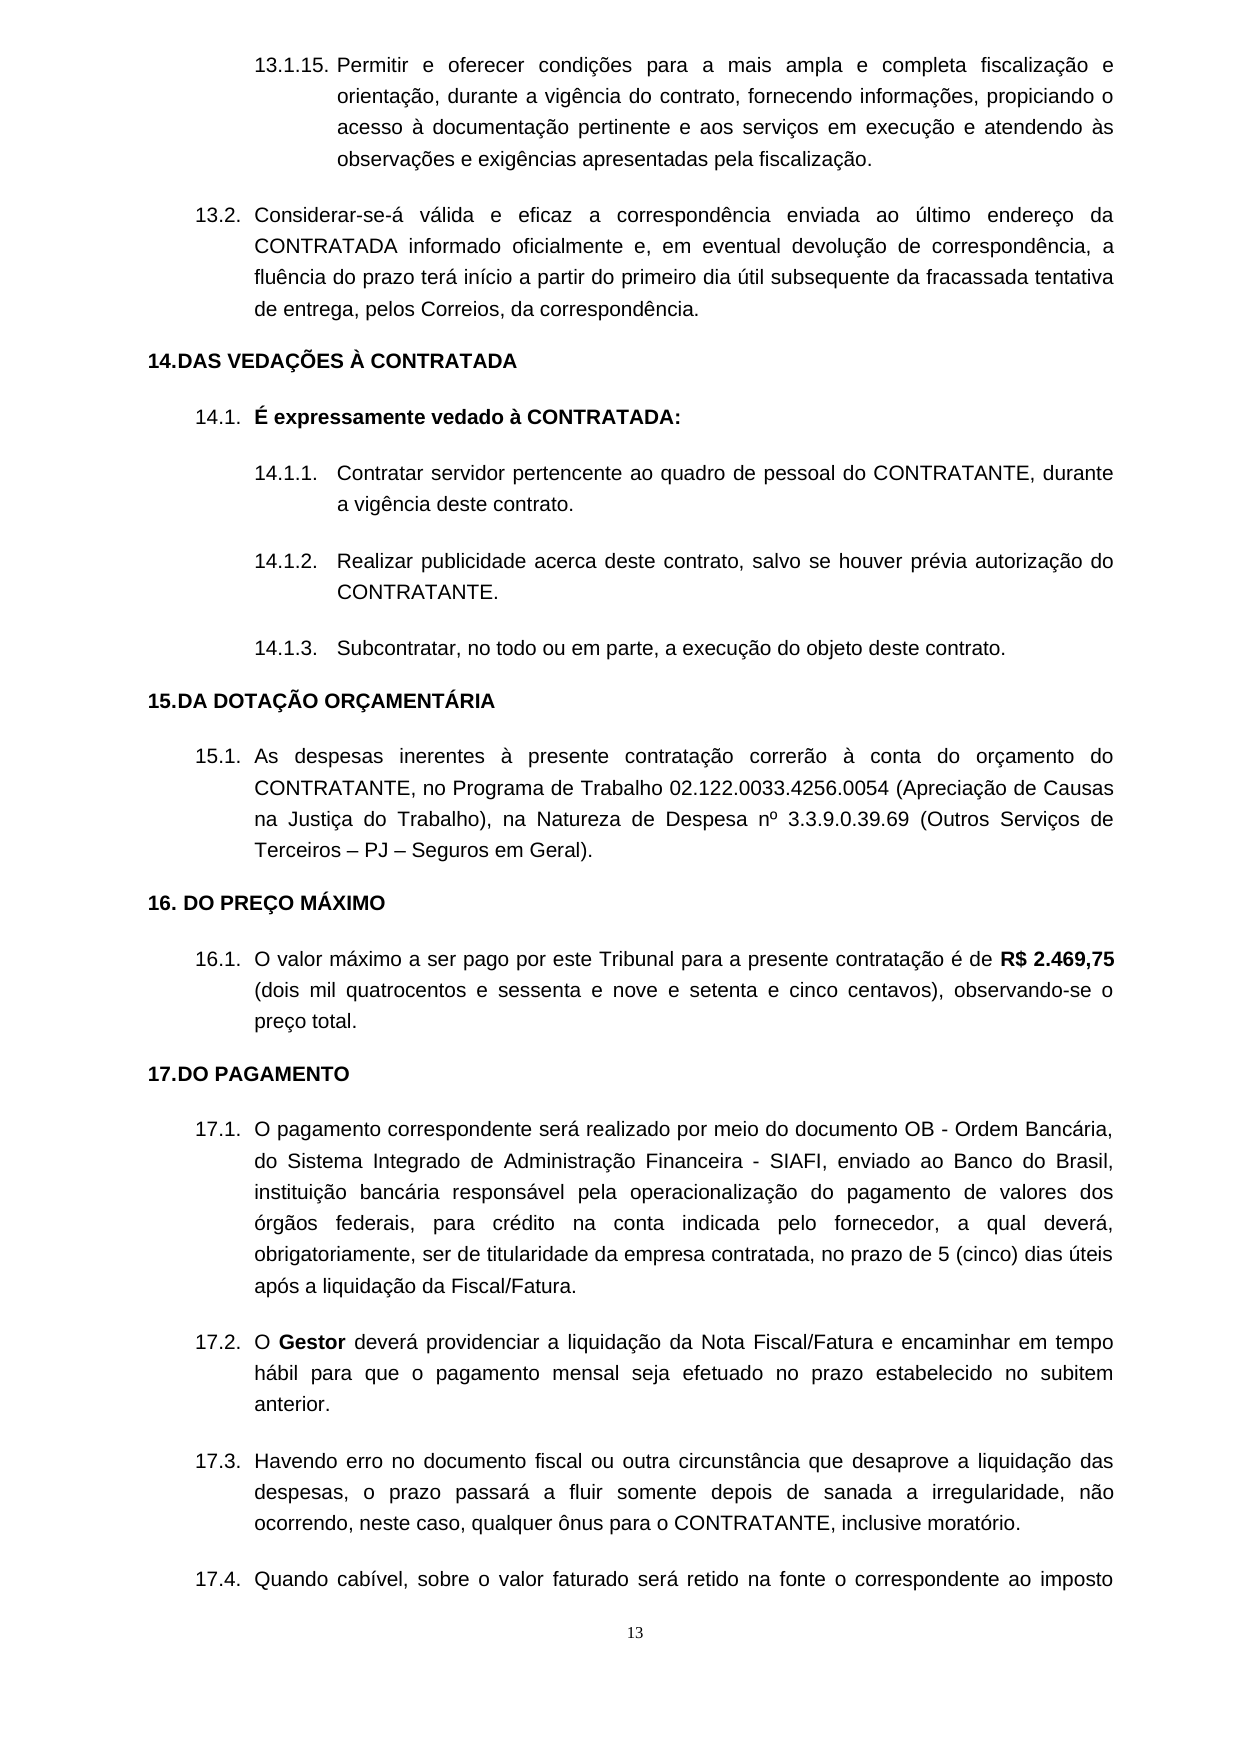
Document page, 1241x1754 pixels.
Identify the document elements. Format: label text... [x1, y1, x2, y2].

list O pagamento correspondente será realizado por meio do documento OB - Ordem Bancária, do Sistema Integrado de Administração Financeira - SIAFI, enviado ao Banco do Brasil, instituição bancária responsável pela operacionalização do pagamento de valores dos órgãos federais, para crédito na conta indicada pelo fornecedor, a qual deverá, obrigatoriamente, ser de titularidade da empresa contratada, no prazo de 5 (cinco) dias úteis após a liquidação da Fiscal/Fatura. [195, 1112, 1115, 1299]
list Realizar publicidade acerca deste contrato, salvo se houver prévia autorização do CONTRATANTE. [254, 543, 1115, 606]
list DAS VEDAÇÕES À CONTRATADA [148, 347, 1122, 374]
list DO PAGAMENTO [148, 1060, 1122, 1087]
list DO PREÇO MÁXIMO [148, 889, 1122, 916]
list Permitir e oferecer condições para a mais ampla e completa fiscalização e orientação, durante a vigência do contrato, fornecendo informações, propiciando o acesso à documentação pertinente e aos serviços em execução e atendendo às observações e exigências apresentadas pela fiscalização. [254, 47, 1115, 172]
list O valor máximo a ser pago por este Tribunal para a presente contratação é de R$ 2.469,75 (dois mil quatrocentos e sessenta e nove e setenta e cinco centavos), observando-se o preço total. [195, 941, 1115, 1035]
list Quando cabível, sobre o valor faturado será retido na fonte o correspondente ao imposto [195, 1562, 1115, 1593]
list Contratar servidor pertencente ao quadro de pessoal do CONTRATANTE, durante a vigência deste contrato. [254, 456, 1115, 518]
list Havendo erro no documento fiscal ou outra circunstância que desaprove a liquidação das despesas, o prazo passará a fluir somente depois de sanada a irregularidade, não ocorrendo, neste caso, qualquer ônus para o CONTRATANTE, inclusive moratório. [195, 1443, 1115, 1537]
list O Gestor deverá providenciar a liquidação da Nota Fiscal/Fatura e encaminhar em tempo hábil para que o pagamento mensal seja efetuado no prazo estabelecido no subitem anterior. [195, 1324, 1115, 1418]
list Considerar-se-á válida e eficaz a correspondência enviada ao último endereço da CONTRATADA informado oficialmente e, em eventual devolução de correspondência, a fluência do prazo terá início a partir do primeiro dia útil subsequente da fracassada tentativa de entrega, pelos Correios, da correspondência. [195, 197, 1115, 322]
list As despesas inerentes à presente contratação correrão à conta do orçamento do CONTRATANTE, no Programa de Trabalho 02.122.0033.4256.0054 (Apreciação de Causas na Justiça do Trabalho), na Natureza de Despesa nº 3.3.9.0.39.69 (Outros Serviços de Terceiros – PJ – Seguros em Geral). [195, 739, 1115, 864]
list Subcontratar, no todo ou em parte, a execução do objeto deste contrato. [254, 631, 1115, 662]
list DA DOTAÇÃO ORÇAMENTÁRIA [148, 687, 1122, 714]
list É expressamente vedado à CONTRATADA: [195, 399, 1115, 431]
